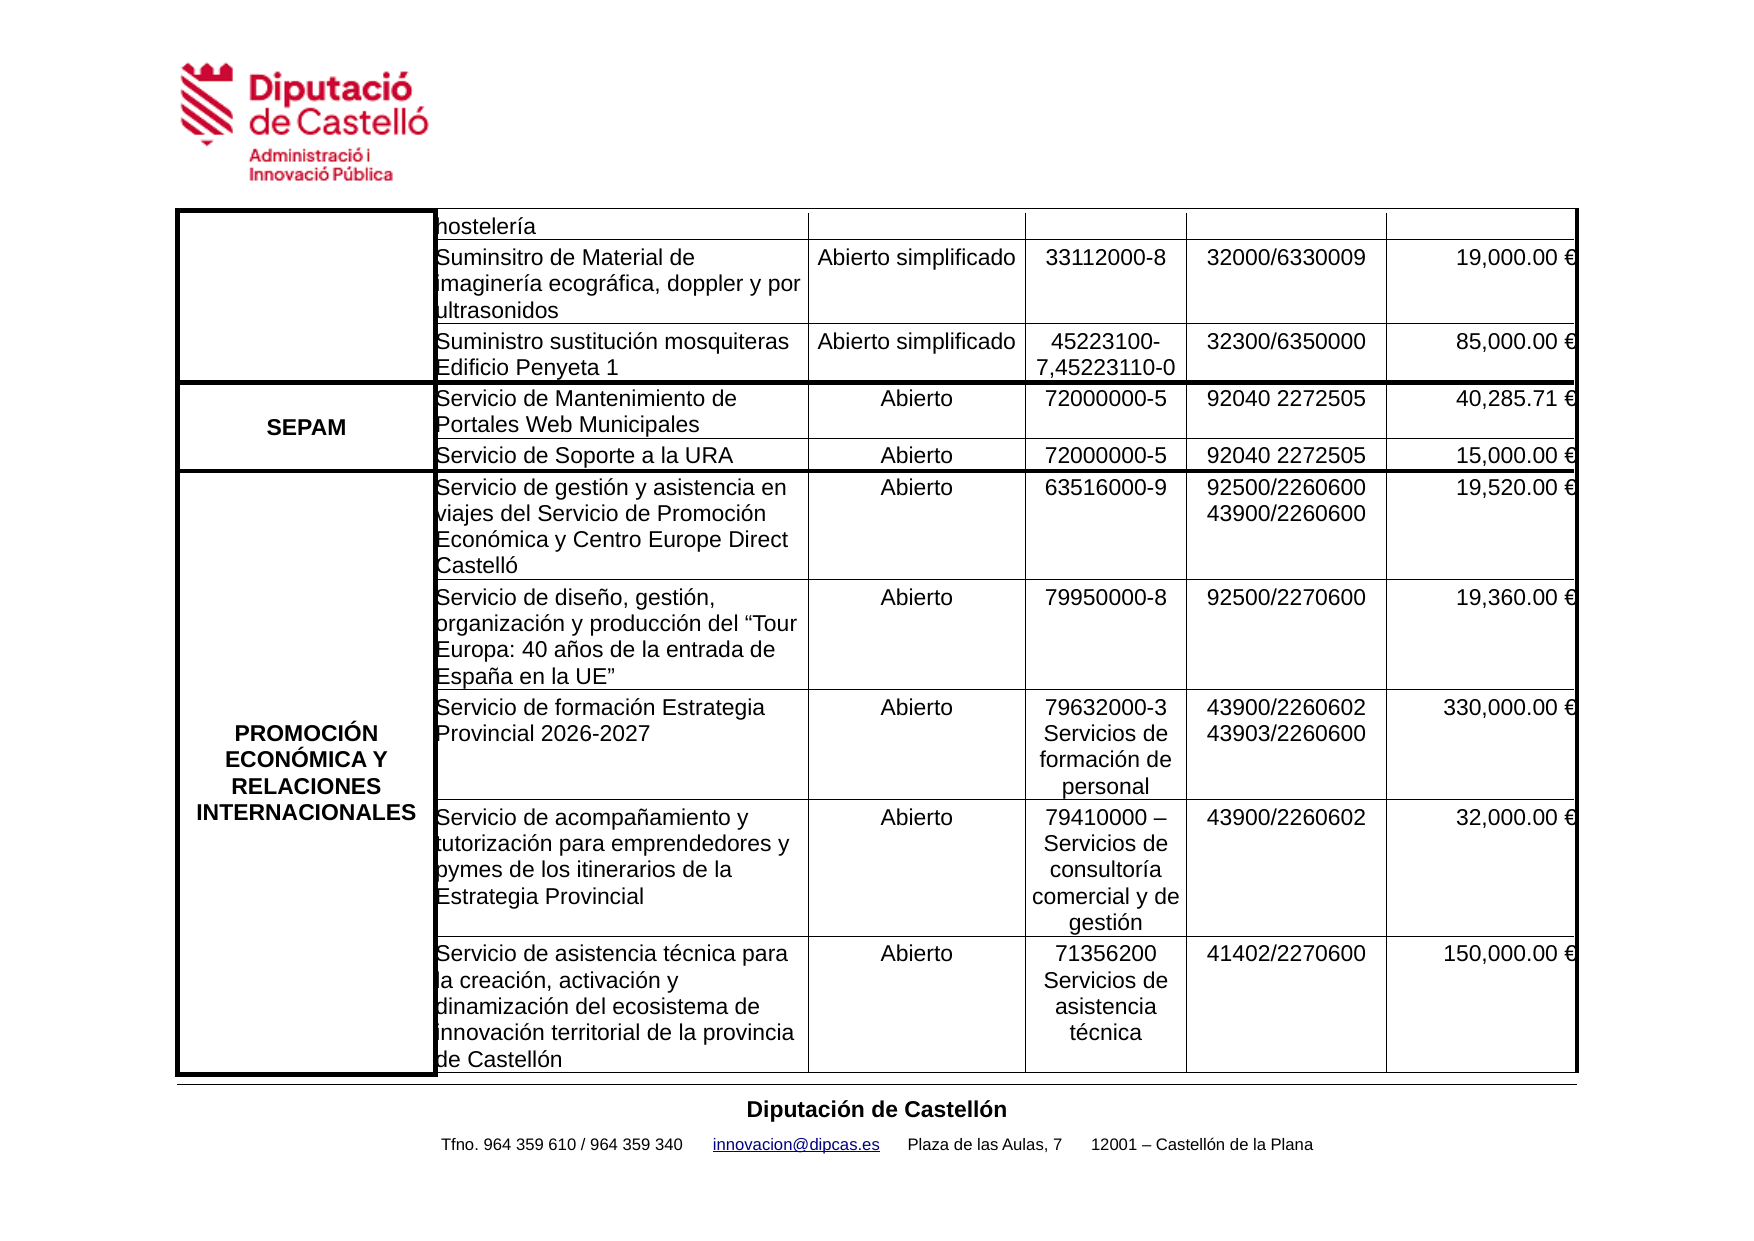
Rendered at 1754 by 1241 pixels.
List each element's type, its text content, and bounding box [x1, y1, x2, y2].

table_cell Servicio de diseño, gestión, organización y producción del “Tour Europa: 40 años de la entrada de España en la UE” [438, 580, 808, 689]
table_cell 92040 2272505 [1187, 439, 1386, 469]
table_cell Suministro sustitución mosquiteras Edificio Penyeta 1 [438, 324, 808, 380]
table_cell Servicio de gestión y asistencia en viajes del Servicio de Promoción Económica y Centro Europe Direct Castelló [438, 473, 808, 579]
table_cell [1025, 209, 1186, 239]
table_cell 79950000-8 [1026, 580, 1186, 689]
table_cell 43900/2260602 [1187, 800, 1386, 936]
table_cell Servicio de Mantenimiento de Portales Web Municipales [438, 385, 808, 438]
table_cell 32300/6350000 [1187, 324, 1386, 380]
table_cell Abierto [809, 385, 1025, 438]
table_cell Abierto [809, 937, 1025, 1072]
table_cell Abierto [809, 580, 1025, 689]
table_cell 43900/2260602 43903/2260600 [1187, 690, 1386, 799]
table_cell [1386, 209, 1575, 239]
table_cell Servicio de Soporte a la URA [438, 439, 808, 469]
table_cell 85.000,00 € [1387, 323, 1575, 380]
table_cell 72000000-5 [1026, 439, 1186, 469]
table_cell Abierto simplificado [809, 324, 1025, 380]
table_cell 330.000,00 € [1387, 689, 1575, 799]
table_cell Servicio de formación Estrategia Provincial 2026-2027 [438, 690, 808, 799]
table_cell Servicio de acompañamiento y tutorización para emprendedores y pymes de los itinerarios de la Estrategia Provincial [438, 800, 808, 936]
table_cell Abierto [809, 800, 1025, 936]
table_cell hostelería [438, 209, 808, 239]
table_cell [808, 209, 1025, 239]
table_cell Abierto [809, 473, 1025, 579]
table_cell 32000/6330009 [1187, 240, 1386, 323]
table_cell 63516000-9 [1026, 473, 1186, 579]
table_cell 79632000-3 Servicios de formación de personal [1026, 690, 1186, 799]
table_cell 32.000,00 € [1387, 799, 1575, 936]
table_cell 79410000 – Servicios de consultoría comercial y de gestión [1026, 800, 1186, 936]
table_cell 33112000-8 [1026, 240, 1186, 323]
table_cell 92500/2260600 43900/2260600 [1187, 473, 1386, 579]
table_cell Suminsitro de Material de imaginería ecográfica, doppler y por ultrasonidos [438, 240, 808, 323]
picture [175, 54, 440, 195]
table_cell 19.360,00 € [1387, 579, 1575, 689]
table_cell 92040 2272505 [1187, 385, 1386, 438]
table_cell Abierto simplificado [809, 240, 1025, 323]
table_cell 41402/2270600 [1187, 937, 1386, 1072]
table_cell [1186, 209, 1386, 239]
table_cell SEPAM [180, 385, 433, 469]
table_cell 150.000,00 € [1387, 936, 1575, 1072]
table_cell Servicio de asistencia técnica para la creación, activación y dinamización del ecosistema de innovación territorial de la provincia de Castellón [438, 937, 808, 1072]
table_cell 45223100-7,45223110-0 [1026, 324, 1186, 380]
table_cell 40.285,71 € [1387, 380, 1575, 438]
table_cell 19.520,00 € [1387, 469, 1575, 579]
table_cell PROMOCIÓN ECONÓMICA Y RELACIONES INTERNACIONALES [180, 473, 433, 1072]
table_cell 92500/2270600 [1187, 580, 1386, 689]
table_cell 15.000,00 € [1387, 438, 1575, 469]
table_cell Abierto [809, 690, 1025, 799]
table_cell 72000000-5 [1026, 385, 1186, 438]
table_cell 19.000,00 € [1387, 239, 1575, 323]
table_cell 71356200 Servicios de asistencia técnica [1026, 937, 1186, 1072]
table_cell Abierto [809, 439, 1025, 469]
